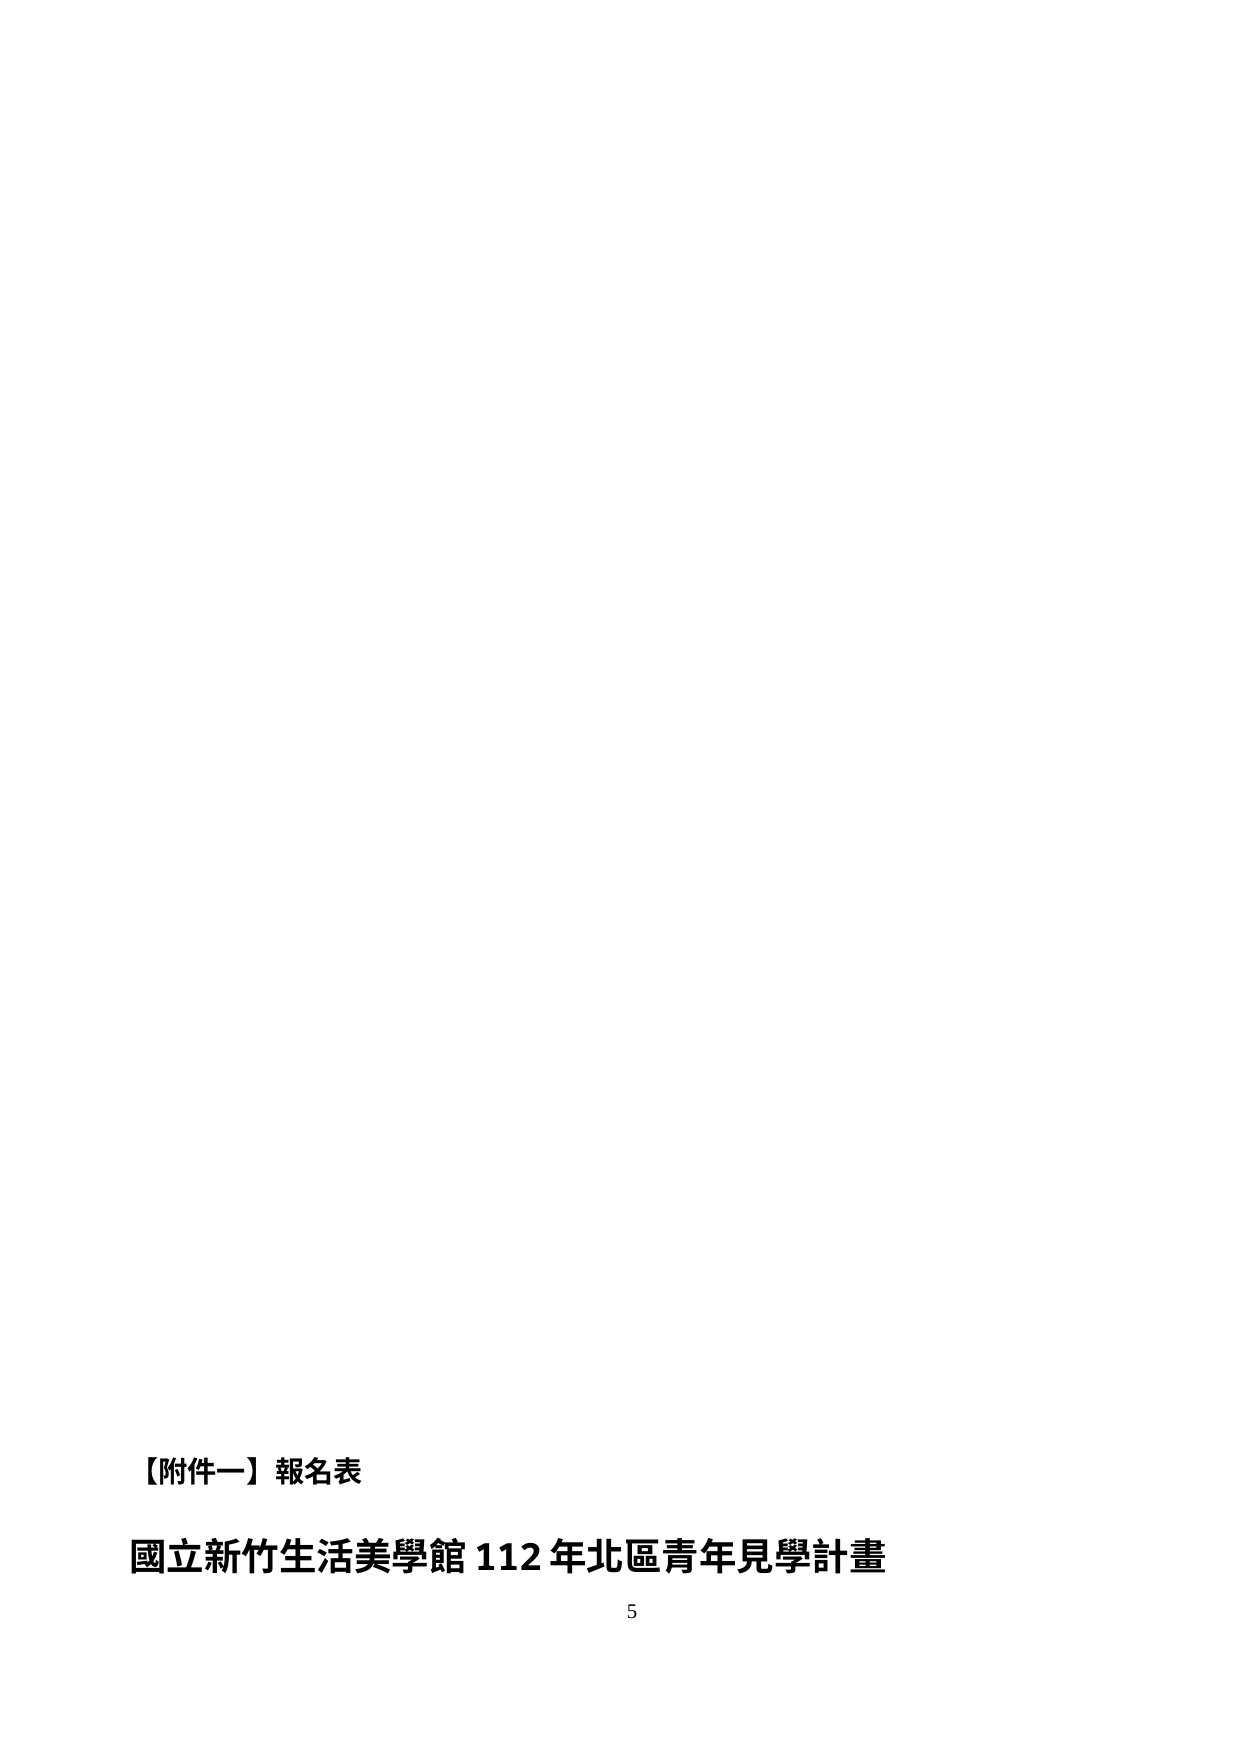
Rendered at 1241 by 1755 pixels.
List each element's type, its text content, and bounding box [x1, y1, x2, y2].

text 國立新竹生活美學館112年北區青年見學計畫 [129, 1537, 1134, 1578]
subtitle 【附件一】報名表 [129, 1448, 1134, 1491]
